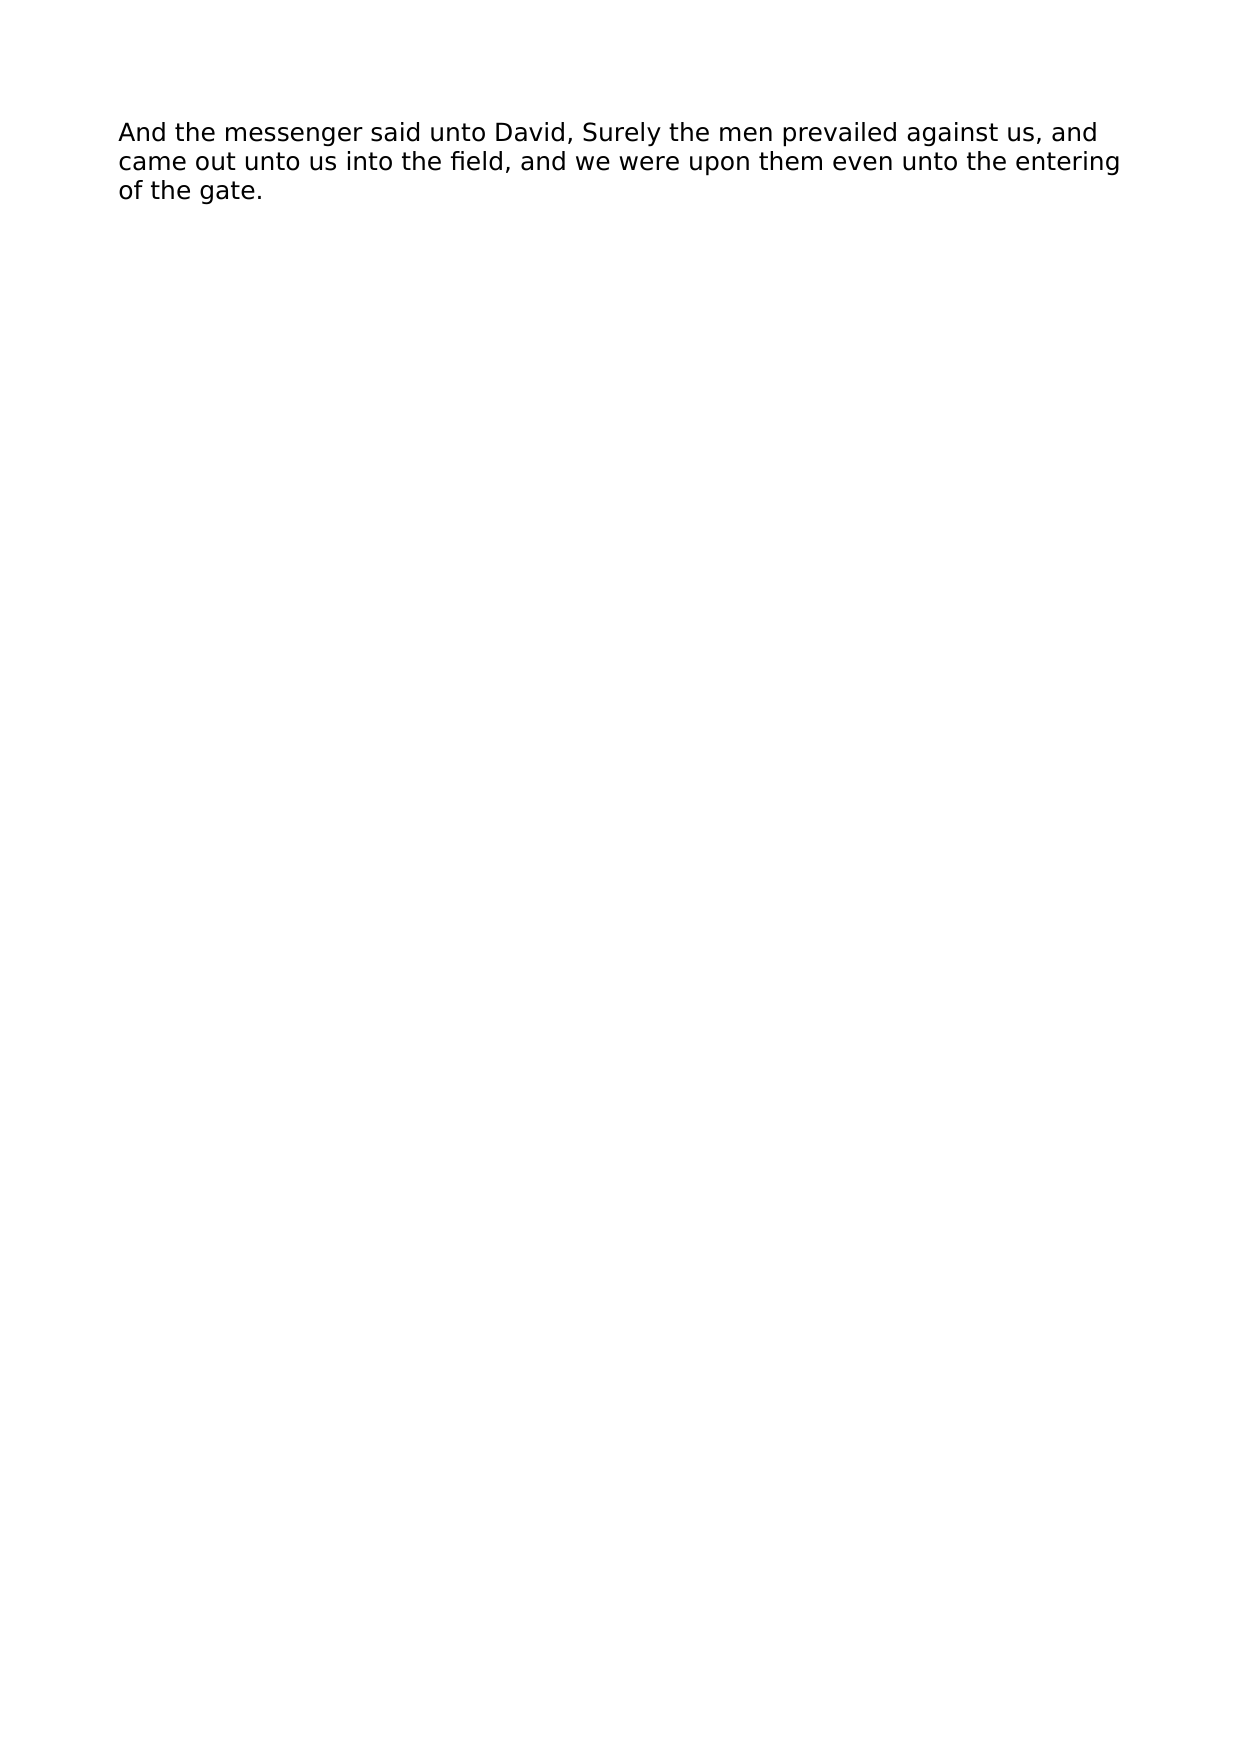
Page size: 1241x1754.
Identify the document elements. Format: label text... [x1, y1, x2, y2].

text And the messenger said unto David, Surely the men prevailed against us, and came out unto us into the field, and we were upon them even unto the entering of the gate. [118, 118, 1122, 206]
